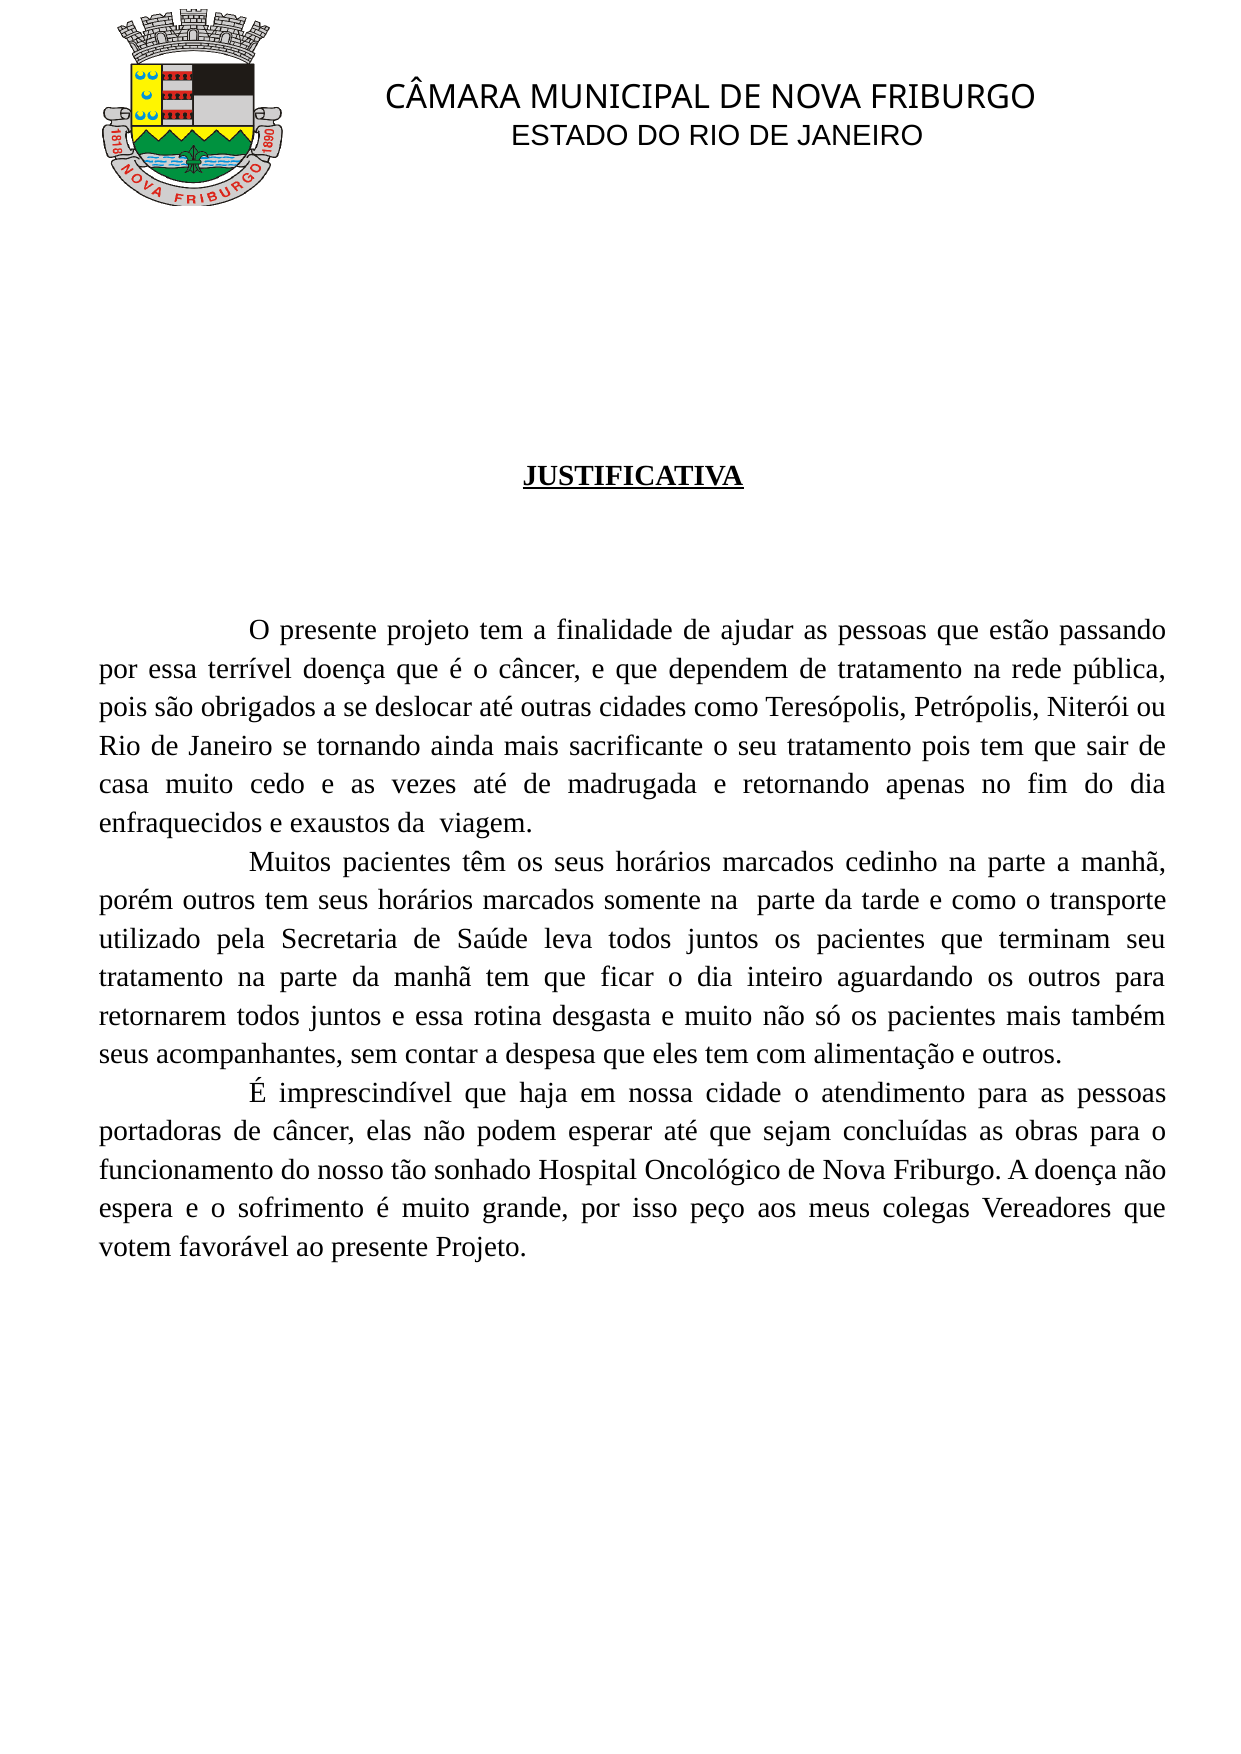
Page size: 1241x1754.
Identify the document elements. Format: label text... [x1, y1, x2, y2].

text O presente projeto tem a finalidade de ajudar as pessoas que estão passando por essa terrível doença que é o câncer, e que dependem de tratamento na rede pública, pois são obrigados a se deslocar até outras cidades como Teresópolis, Petrópolis, Niterói ou Rio de Janeiro se tornando ainda mais sacrificante o seu tratamento pois tem que sair de casa muito cedo e as vezes até de madrugada e retornando apenas no fim do dia enfraquecidos e exaustos da viagem. [98, 612, 1167, 839]
text Muitos pacientes têm os seus horários marcados cedinho na parte a manhã, porém outros tem seus horários marcados somente na parte da tarde e como o transporte utilizado pela Secretaria de Saúde leva todos juntos os pacientes que terminam seu tratamento na parte da manhã tem que ficar o dia inteiro aguardando os outros para retornarem todos juntos e essa rotina desgasta e muito não só os pacientes mais também seus acompanhantes, sem contar a despesa que eles tem com alimentação e outros. [98, 844, 1167, 1070]
text JUSTIFICATIVA [98, 458, 1167, 492]
text É imprescindível que haja em nossa cidade o atendimento para as pessoas portadoras de câncer, elas não podem esperar até que sejam concluídas as obras para o funcionamento do nosso tão sonhado Hospital Oncológico de Nova Friburgo. A doença não espera e o sofrimento é muito grande, por isso peço aos meus colegas Vereadores que votem favorável ao presente Projeto. [98, 1075, 1167, 1263]
